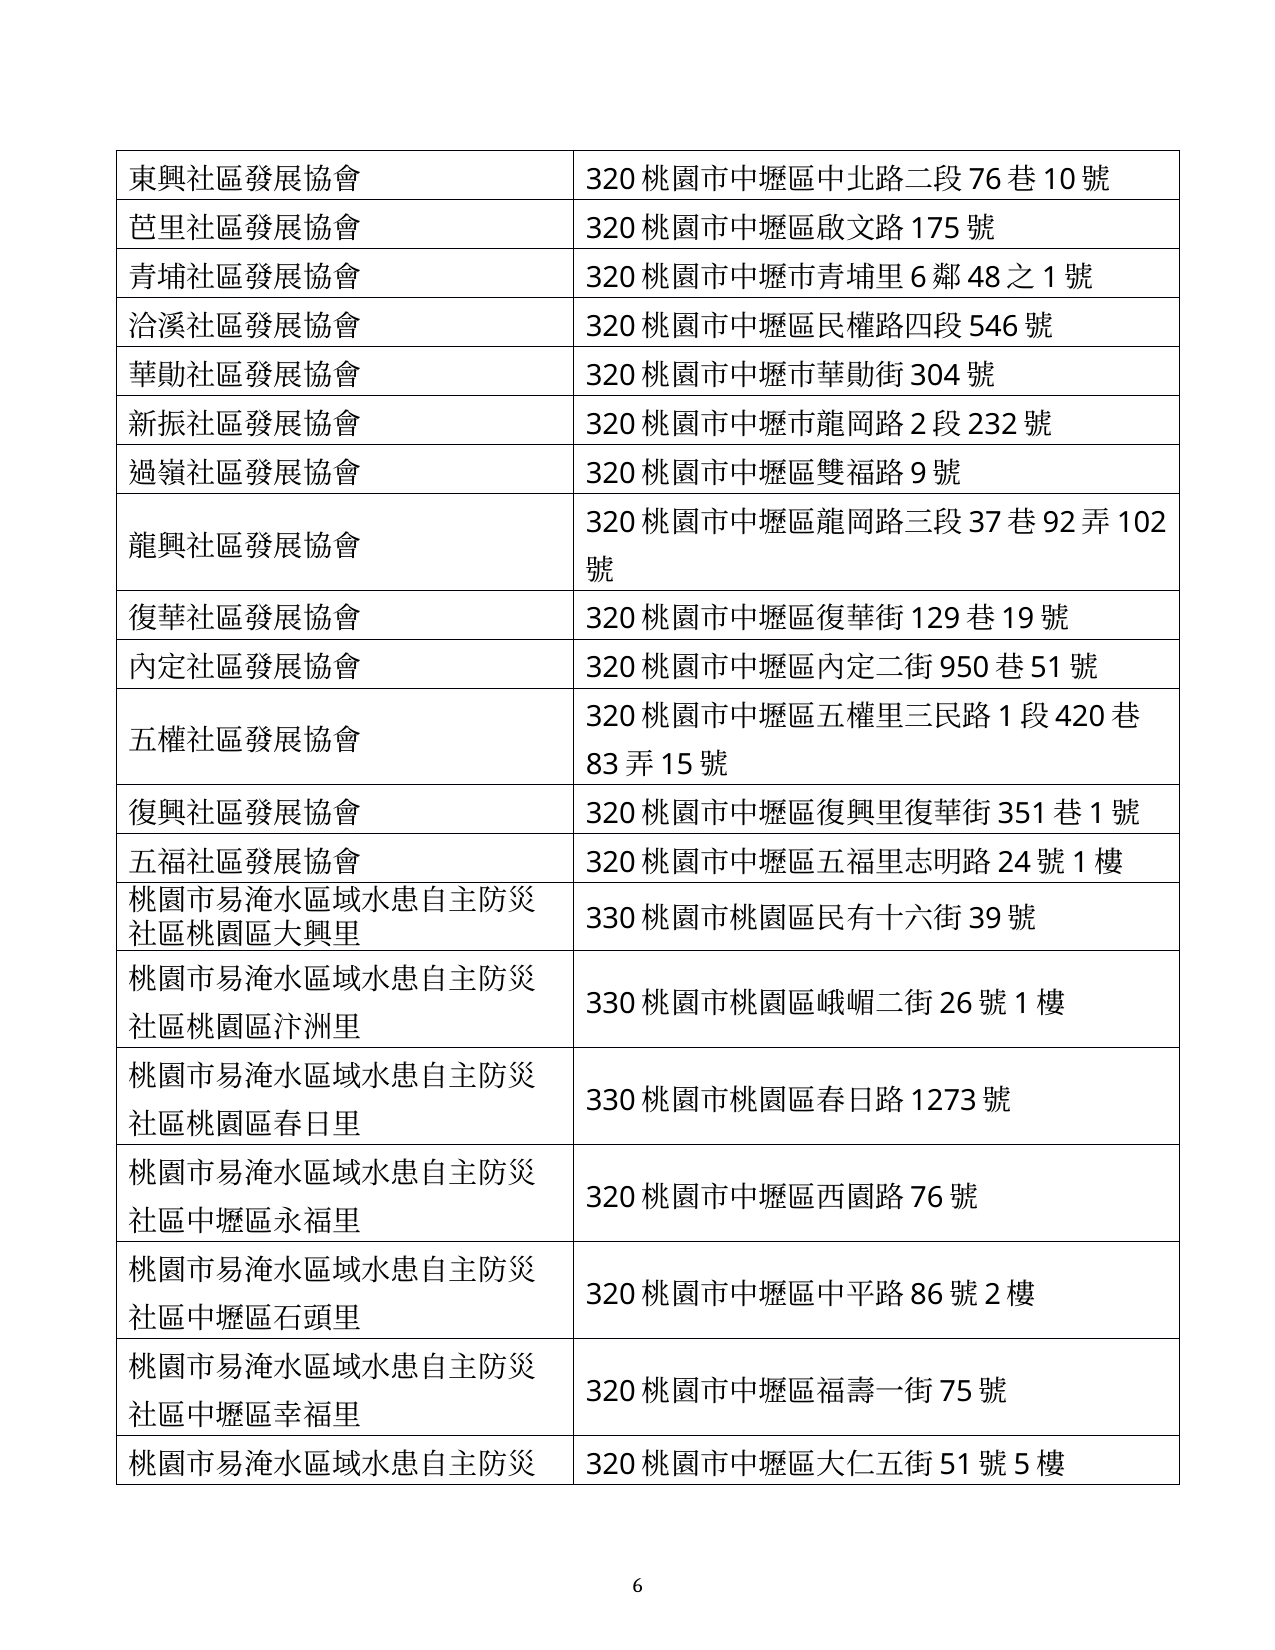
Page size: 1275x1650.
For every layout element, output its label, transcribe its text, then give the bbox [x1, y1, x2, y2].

table_cell 洽溪社區發展協會 [117, 298, 573, 346]
table_cell 桃園市易淹水區域水患自主防災社區桃園區春日里 [117, 1048, 573, 1144]
table_cell 桃園市易淹水區域水患自主防災社區中壢區永福里 [117, 1145, 573, 1241]
table_cell 320桃園市中壢區福壽一街75號 [574, 1339, 1179, 1435]
table_cell 五權社區發展協會 [117, 689, 573, 784]
table_cell 320桃園市中壢區五福里志明路24號1樓 [574, 834, 1179, 882]
table_cell 芭里社區發展協會 [117, 200, 573, 248]
table_cell 320桃園市中壢區龍岡路三段37巷92弄102號 [574, 494, 1179, 589]
table_cell 320桃園市中壢區西園路76號 [574, 1145, 1179, 1241]
table_cell 新振社區發展協會 [117, 396, 573, 444]
table_cell 復興社區發展協會 [117, 785, 573, 833]
table_cell 320桃園市中壢區中北路二段76巷10號 [574, 151, 1179, 199]
table_cell 320桃園市中壢巿華勛街304號 [574, 347, 1179, 395]
table_cell 320桃園市中壢區五權里三民路1段420巷83弄15號 [574, 689, 1179, 784]
table_cell 330桃園市桃園區民有十六街39號 [574, 883, 1179, 950]
table_cell 復華社區發展協會 [117, 591, 573, 638]
table_cell 320桃園市中壢區雙福路9號 [574, 445, 1179, 493]
table_cell 320桃園市中壢巿青埔里6鄰48之1號 [574, 249, 1179, 297]
table_cell 桃園市易淹水區域水患自主防災社區桃園區大興里 [117, 883, 573, 950]
table_cell 330桃園市桃園區春日路1273號 [574, 1048, 1179, 1144]
table_cell 過嶺社區發展協會 [117, 445, 573, 493]
table_cell 320桃園市中壢區啟文路175號 [574, 200, 1179, 248]
table_cell 330桃園市桃園區峨嵋二街26號1樓 [574, 951, 1179, 1047]
table_cell 內定社區發展協會 [117, 640, 573, 687]
table_cell 320桃園市中壢區中平路86號2樓 [574, 1242, 1179, 1338]
table_cell 龍興社區發展協會 [117, 494, 573, 589]
table_cell 東興社區發展協會 [117, 151, 573, 199]
table_cell 華勛社區發展協會 [117, 347, 573, 395]
table_cell 桃園市易淹水區域水患自主防災 [117, 1436, 573, 1484]
table_cell 320桃園市中壢巿龍岡路2段232號 [574, 396, 1179, 444]
table_cell 五福社區發展協會 [117, 834, 573, 882]
table_cell 320桃園市中壢區民權路四段546號 [574, 298, 1179, 346]
table_cell 320桃園市中壢區內定二街950巷51號 [574, 640, 1179, 687]
table_cell 320桃園市中壢區復華街129巷19號 [574, 591, 1179, 638]
table_cell 桃園市易淹水區域水患自主防災社區中壢區石頭里 [117, 1242, 573, 1338]
table_cell 青埔社區發展協會 [117, 249, 573, 297]
table_cell 桃園市易淹水區域水患自主防災社區中壢區幸福里 [117, 1339, 573, 1435]
table_cell 桃園市易淹水區域水患自主防災社區桃園區汴洲里 [117, 951, 573, 1047]
table_cell 320桃園市中壢區復興里復華街351巷1號 [574, 785, 1179, 833]
table_cell 320桃園市中壢區大仁五街51號5樓 [574, 1436, 1179, 1484]
